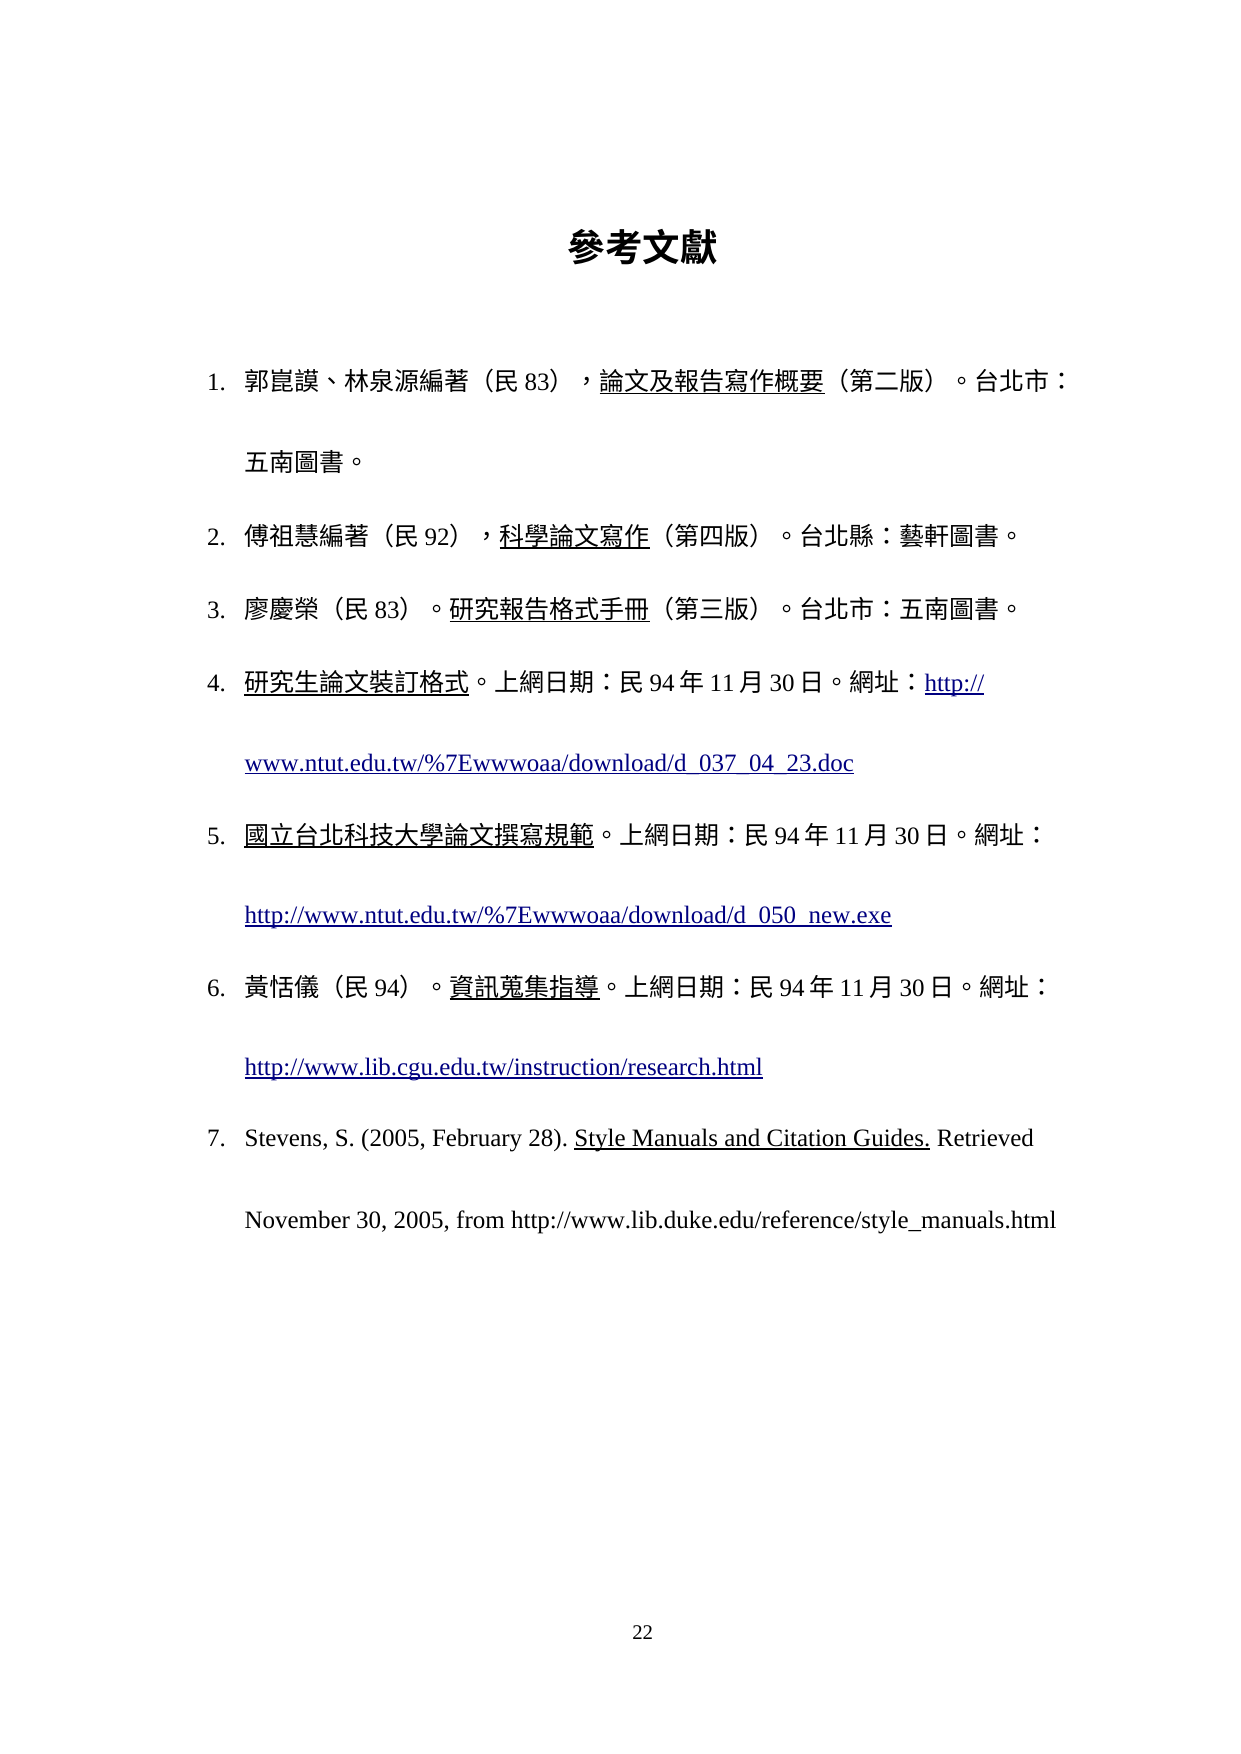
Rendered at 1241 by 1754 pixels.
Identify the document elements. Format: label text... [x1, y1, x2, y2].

list 黃恬儀（民94）。資訊蒐集指導。上網日期：民94年11月30日。網址：http://www.lib.cgu.edu.tw/instruction/research.html [207, 944, 1078, 1088]
list 研究生論文裝訂格式。上網日期：民94年11月30日。網址：http://www.ntut.edu.tw/%7Ewwwoaa/download/d_037_04_23.doc [207, 639, 1078, 783]
list 國立台北科技大學論文撰寫規範。上網日期：民94年11月30日。網址：http://www.ntut.edu.tw/%7Ewwwoaa/download/d_050_new.exe [207, 792, 1078, 935]
list 廖慶榮（民83）。研究報告格式手冊（第三版）。台北市：五南圖書。 [207, 566, 1078, 628]
list Stevens, S. (2005, February 28). Style Manuals and Citation Guides. Retrieved November 30, 2005, from http://www.lib.duke.edu/reference/style_manuals.html [207, 1096, 1078, 1240]
list 傅祖慧編著（民92），科學論文寫作（第四版）。台北縣：藝軒圖書。 [207, 493, 1078, 555]
text 參考文獻 [207, 203, 1078, 266]
list 郭崑謨、林泉源編著（民83），論文及報告寫作概要（第二版）。台北市：五南圖書。 [207, 338, 1078, 482]
